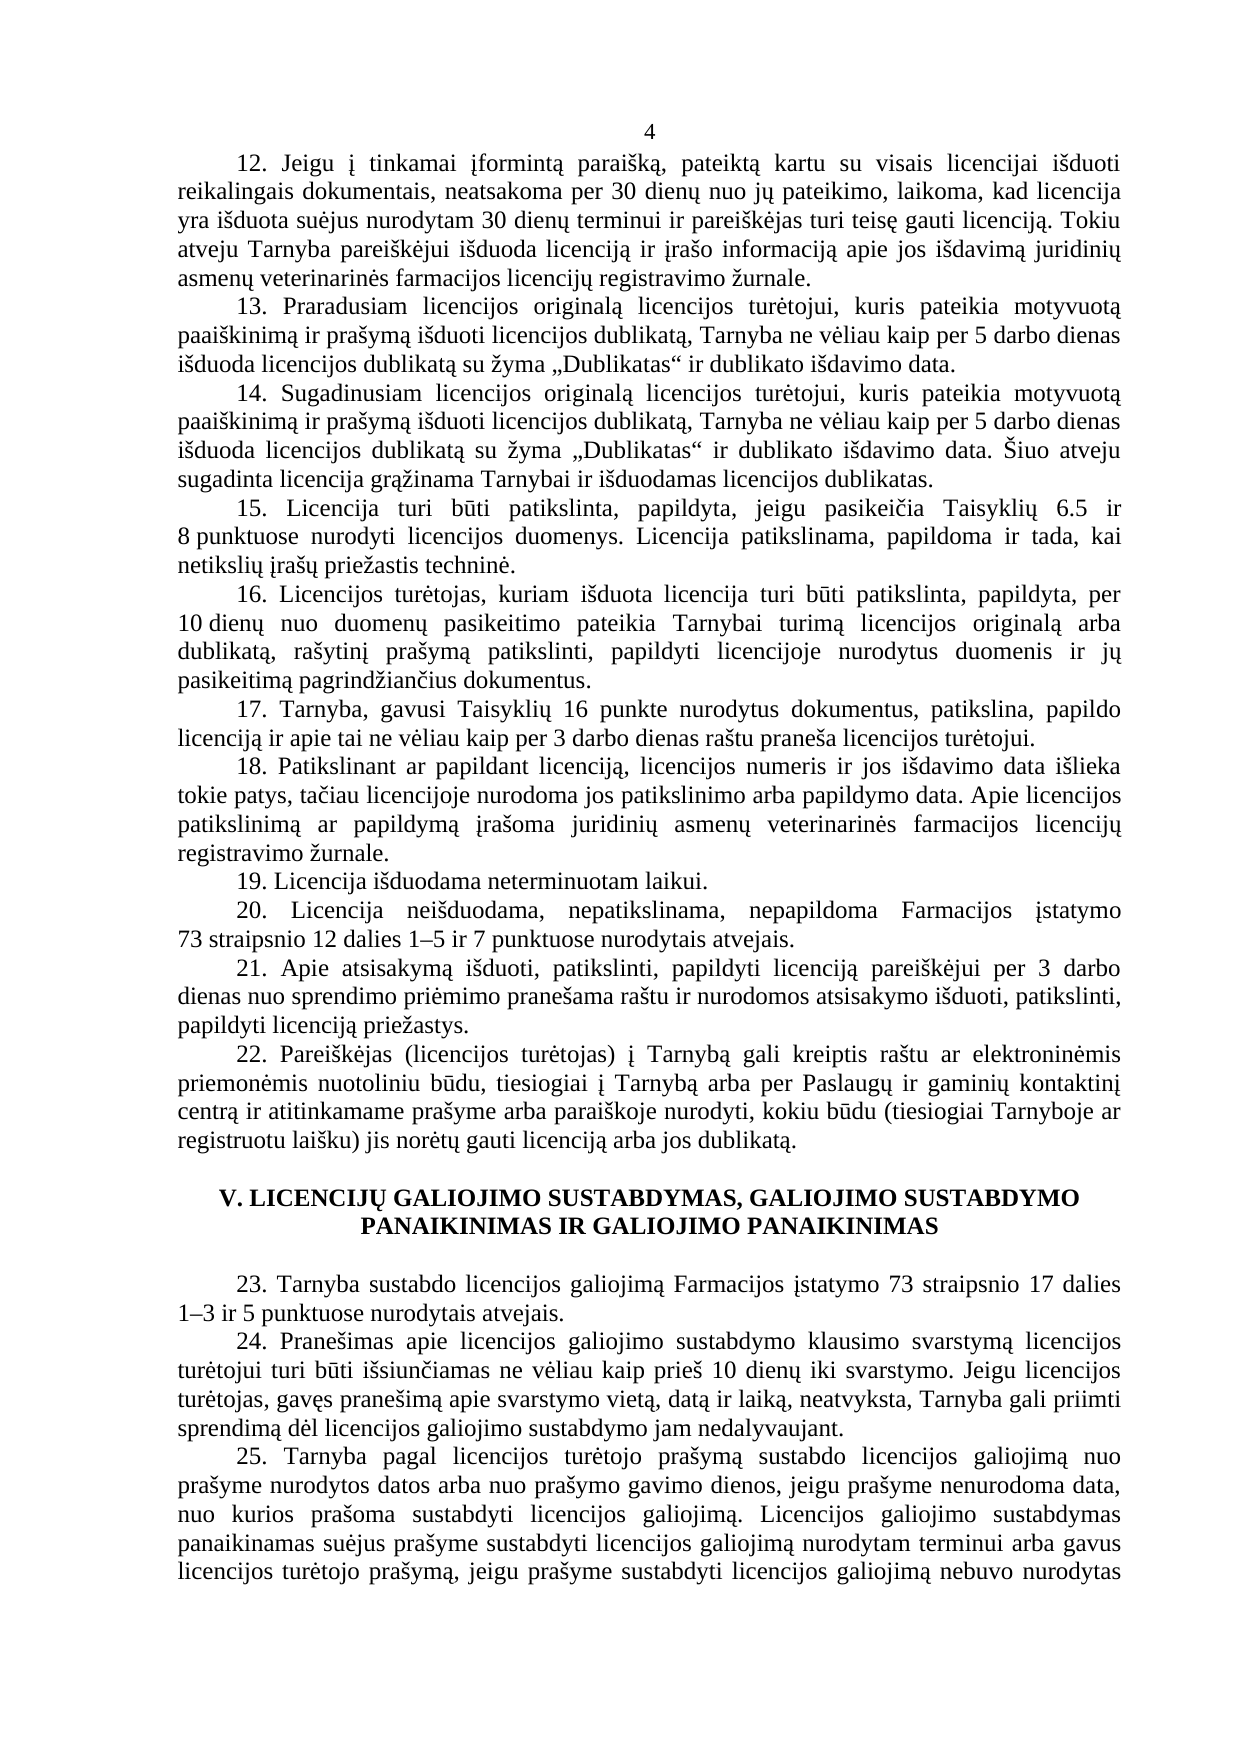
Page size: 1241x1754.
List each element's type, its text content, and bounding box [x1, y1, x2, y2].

text 17. Tarnyba, gavusi Taisyklių 16 punkte nurodytus dokumentus, patikslina, papildo licenciją ir apie tai ne vėliau kaip per 3 darbo dienas raštu praneša licencijos turėtojui. [177, 694, 1122, 751]
text 23. Tarnyba sustabdo licencijos galiojimą Farmacijos įstatymo 73 straipsnio 17 dalies 1–3 ir 5 punktuose nurodytais atvejais. [177, 1269, 1122, 1326]
text 24. Pranešimas apie licencijos galiojimo sustabdymo klausimo svarstymą licencijos turėtojui turi būti išsiunčiamas ne vėliau kaip prieš 10 dienų iki svarstymo. Jeigu licencijos turėtojas, gavęs pranešimą apie svarstymo vietą, datą ir laiką, neatvyksta, Tarnyba gali priimti sprendimą dėl licencijos galiojimo sustabdymo jam nedalyvaujant. [177, 1326, 1122, 1441]
text 16. Licencijos turėtojas, kuriam išduota licencija turi būti patikslinta, papildyta, per 10 dienų nuo duomenų pasikeitimo pateikia Tarnybai turimą licencijos originalą arba dublikatą, rašytinį prašymą patikslinti, papildyti licencijoje nurodytus duomenis ir jų pasikeitimą pagrindžiančius dokumentus. [177, 579, 1122, 694]
text 20. Licencija neišduodama, nepatikslinama, nepapildoma Farmacijos įstatymo 73 straipsnio 12 dalies 1–5 ir 7 punktuose nurodytais atvejais. [177, 895, 1122, 953]
text 25. Tarnyba pagal licencijos turėtojo prašymą sustabdo licencijos galiojimą nuo prašyme nurodytos datos arba nuo prašymo gavimo dienos, jeigu prašyme nenurodoma data, nuo kurios prašoma sustabdyti licencijos galiojimą. Licencijos galiojimo sustabdymas panaikinamas suėjus prašyme sustabdyti licencijos galiojimą nurodytam terminui arba gavus licencijos turėtojo prašymą, jeigu prašyme sustabdyti licencijos galiojimą nebuvo nurodytas [177, 1441, 1122, 1585]
text 12. Jeigu į tinkamai įformintą paraišką, pateiktą kartu su visais licencijai išduoti reikalingais dokumentais, neatsakoma per 30 dienų nuo jų pateikimo, laikoma, kad licencija yra išduota suėjus nurodytam 30 dienų terminui ir pareiškėjas turi teisę gauti licenciją. Tokiu atveju Tarnyba pareiškėjui išduoda licenciją ir įrašo informaciją apie jos išdavimą juridinių asmenų veterinarinės farmacijos licencijų registravimo žurnale. [177, 148, 1122, 291]
text 14. Sugadinusiam licencijos originalą licencijos turėtojui, kuris pateikia motyvuotą paaiškinimą ir prašymą išduoti licencijos dublikatą, Tarnyba ne vėliau kaip per 5 darbo dienas išduoda licencijos dublikatą su žyma „Dublikatas“ ir dublikato išdavimo data. Šiuo atveju sugadinta licencija grąžinama Tarnybai ir išduodamas licencijos dublikatas. [177, 378, 1122, 493]
text 15. Licencija turi būti patikslinta, papildyta, jeigu pasikeičia Taisyklių 6.5 ir 8 punktuose nurodyti licencijos duomenys. Licencija patikslinama, papildoma ir tada, kai netikslių įrašų priežastis techninė. [177, 493, 1122, 579]
text 22. Pareiškėjas (licencijos turėtojas) į Tarnybą gali kreiptis raštu ar elektroninėmis priemonėmis nuotoliniu būdu, tiesiogiai į Tarnybą arba per Paslaugų ir gaminių kontaktinį centrą ir atitinkamame prašyme arba paraiškoje nurodyti, kokiu būdu (tiesiogiai Tarnyboje ar registruotu laišku) jis norėtų gauti licenciją arba jos dublikatą. [177, 1039, 1122, 1154]
text 13. Praradusiam licencijos originalą licencijos turėtojui, kuris pateikia motyvuotą paaiškinimą ir prašymą išduoti licencijos dublikatą, Tarnyba ne vėliau kaip per 5 darbo dienas išduoda licencijos dublikatą su žyma „Dublikatas“ ir dublikato išdavimo data. [177, 291, 1122, 378]
text 18. Patikslinant ar papildant licenciją, licencijos numeris ir jos išdavimo data išlieka tokie patys, tačiau licencijoje nurodoma jos patikslinimo arba papildymo data. Apie licencijos patikslinimą ar papildymą įrašoma juridinių asmenų veterinarinės farmacijos licencijų registravimo žurnale. [177, 751, 1122, 866]
text V. LICENCIJų GALIOJIMO SUSTABDYMAS, GALIOJIMO SUSTABDYMO PANAIKINIMAS IR GALIOJIMO PANAIKINIMAS [177, 1183, 1122, 1240]
text 21. Apie atsisakymą išduoti, patikslinti, papildyti licenciją pareiškėjui per 3 darbo dienas nuo sprendimo priėmimo pranešama raštu ir nurodomos atsisakymo išduoti, patikslinti, papildyti licenciją priežastys. [177, 953, 1122, 1039]
text 19. Licencija išduodama neterminuotam laikui. [177, 866, 1122, 895]
